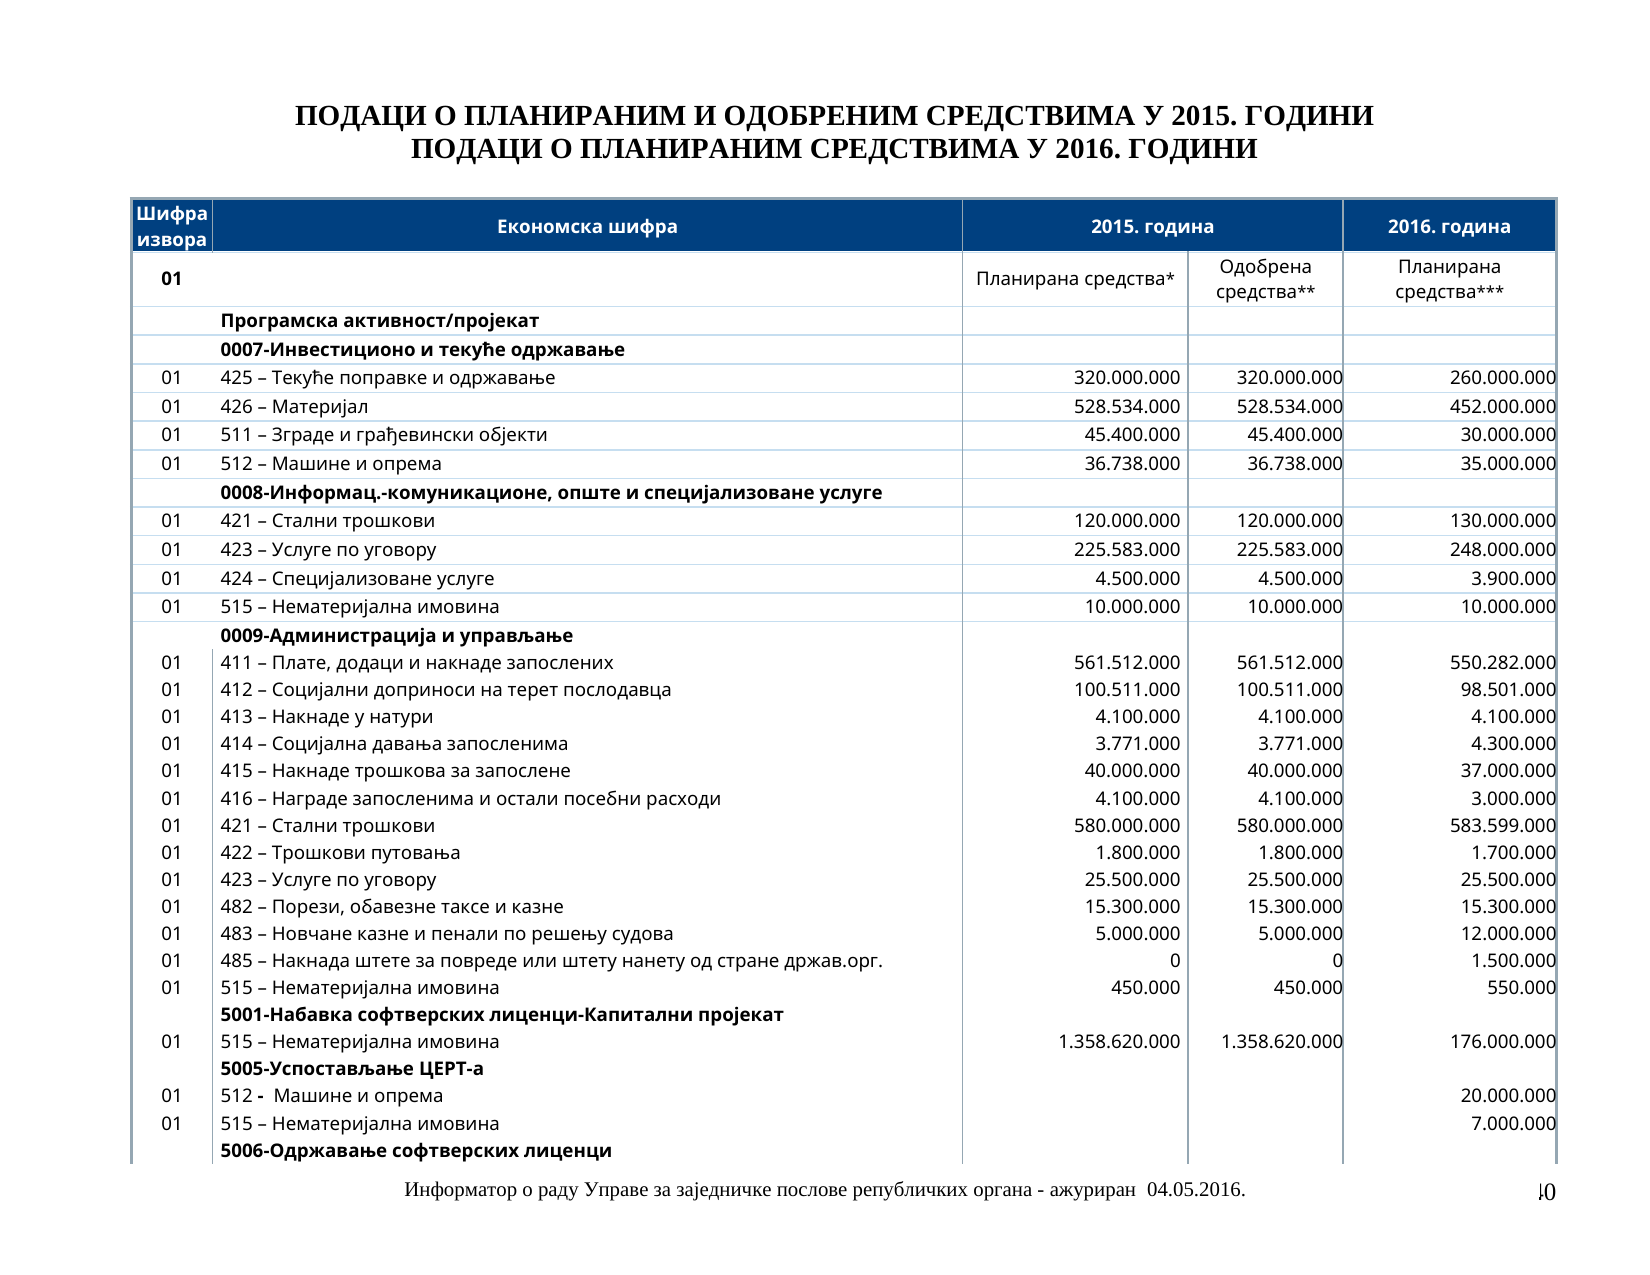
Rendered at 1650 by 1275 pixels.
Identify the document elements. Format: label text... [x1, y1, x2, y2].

table_cell 421 – Стални трошкови [213, 508, 962, 535]
table_cell [963, 479, 1187, 506]
table_cell 4.100.000 [963, 704, 1187, 731]
table_cell [1189, 1137, 1342, 1164]
table_cell Планирана средства* [963, 253, 1187, 306]
table_cell 01 [133, 974, 212, 1001]
table_cell 580.000.000 [963, 812, 1187, 839]
table_cell 482 – Порези, обавезне таксе и казне [213, 893, 962, 920]
table_cell 176.000.000 [1344, 1029, 1555, 1056]
table_cell 25.500.000 [1344, 866, 1555, 893]
table_cell [1189, 336, 1342, 363]
table_cell 5006-Одржавање софтверских лиценци [213, 1137, 962, 1164]
table_cell [1189, 1001, 1342, 1028]
table_header 2015. година [963, 200, 1342, 251]
table_cell 411 – Плате, додаци и накнаде запослених [213, 649, 962, 676]
table_cell 120.000.000 [1189, 508, 1342, 535]
table_cell [1189, 307, 1342, 334]
table_cell 415 – Накнаде трошкова за запослене [213, 758, 962, 785]
table_cell 515 – Нематеријална имовина [213, 1110, 962, 1137]
table_cell 414 – Социјална давања запосленима [213, 731, 962, 758]
table_cell [963, 1110, 1187, 1137]
table_cell [963, 336, 1187, 363]
table_cell 1.358.620.000 [1189, 1029, 1342, 1056]
table_cell 25.500.000 [963, 866, 1187, 893]
table_cell Одобрена средства** [1189, 253, 1342, 306]
table_cell 515 – Нематеријална имовина [213, 594, 962, 621]
table_cell 40.000.000 [963, 758, 1187, 785]
table_cell 7.000.000 [1344, 1110, 1555, 1137]
table_cell 3.900.000 [1344, 565, 1555, 592]
table_cell 01 [133, 893, 212, 920]
table_cell 422 – Трошкови путовања [213, 839, 962, 866]
table_cell 01 [133, 422, 212, 449]
table_cell 248.000.000 [1344, 536, 1555, 563]
table_cell 421 – Стални трошкови [213, 812, 962, 839]
table_header 2016. година [1344, 200, 1555, 251]
table_cell [1189, 479, 1342, 506]
table_cell 01 [133, 731, 212, 758]
table_cell 0 [1189, 947, 1342, 974]
table_cell [133, 1137, 212, 1164]
table_cell 561.512.000 [963, 649, 1187, 676]
table_cell 01 [133, 1110, 212, 1137]
table_cell 416 – Награде запосленима и остали посебни расходи [213, 785, 962, 812]
table_cell 01 [133, 758, 212, 785]
table_cell 423 – Услуге по уговору [213, 536, 962, 563]
table_cell 4.100.000 [1189, 785, 1342, 812]
table_cell 10.000.000 [1344, 594, 1555, 621]
table_cell [1344, 479, 1555, 506]
table_cell 10.000.000 [1189, 594, 1342, 621]
table_cell 120.000.000 [963, 508, 1187, 535]
table_cell 320.000.000 [1189, 365, 1342, 392]
table_cell 01 [133, 365, 212, 392]
table_cell 25.500.000 [1189, 866, 1342, 893]
table_cell [133, 479, 212, 506]
table_cell 5.000.000 [963, 920, 1187, 947]
table_cell 4.100.000 [963, 785, 1187, 812]
table_cell 01 [133, 594, 212, 621]
table_cell 511 – Зграде и грађевински објекти [213, 422, 962, 449]
table_cell [963, 1056, 1187, 1083]
text ПОДАЦИ О ПЛАНИРАНИМ СРЕДСТВИМА У 2016. ГОДИНИ [112, 131, 1556, 165]
table_cell 12.000.000 [1344, 920, 1555, 947]
table_cell [1189, 1083, 1342, 1110]
table_cell 4.300.000 [1344, 731, 1555, 758]
table_cell 5005-Успостављање ЦЕРТ-а [213, 1056, 962, 1083]
table_cell 483 – Новчане казне и пенали по решењу судова [213, 920, 962, 947]
table_cell 1.500.000 [1344, 947, 1555, 974]
table_cell 01 [133, 1083, 212, 1110]
table_cell 0009-Администрација и управљање [213, 622, 962, 649]
table_cell 40.000.000 [1189, 758, 1342, 785]
table_cell 528.534.000 [1189, 393, 1342, 420]
table_cell 01 [133, 785, 212, 812]
table_cell 36.738.000 [1189, 451, 1342, 477]
table_cell 423 – Услуге по уговору [213, 866, 962, 893]
table_cell 01 [133, 649, 212, 676]
table_cell [1344, 307, 1555, 334]
table_cell 452.000.000 [1344, 393, 1555, 420]
table_cell [1344, 622, 1555, 649]
table_cell 1.800.000 [1189, 839, 1342, 866]
table_cell 515 – Нематеријална имовина [213, 974, 962, 1001]
table_cell [1344, 1056, 1555, 1083]
table_cell [1189, 622, 1342, 649]
table_cell 30.000.000 [1344, 422, 1555, 449]
table_cell 10.000.000 [963, 594, 1187, 621]
table_cell [963, 307, 1187, 334]
table_cell 4.500.000 [963, 565, 1187, 592]
table_cell 528.534.000 [963, 393, 1187, 420]
table_cell 01 [133, 920, 212, 947]
table_cell 450.000 [963, 974, 1187, 1001]
table_cell 512 - Машине и опрема [213, 1083, 962, 1110]
table_cell [133, 336, 212, 363]
text ПОДАЦИ О ПЛАНИРАНИМ И ОДОБРЕНИМ СРЕДСТВИМА У 2015. ГОДИНИ [112, 98, 1556, 131]
table_cell 01 [133, 866, 212, 893]
table_cell 20.000.000 [1344, 1083, 1555, 1110]
table_cell 01 [133, 253, 212, 306]
table_cell 512 – Машине и опрема [213, 451, 962, 477]
table_cell [133, 1056, 212, 1083]
table_cell [1344, 1001, 1555, 1028]
table_cell 425 – Текуће поправке и одржавање [213, 365, 962, 392]
table_cell 3.771.000 [1189, 731, 1342, 758]
table_cell [213, 253, 962, 306]
table_cell 424 – Специјализоване услуге [213, 565, 962, 592]
table_cell [963, 622, 1187, 649]
table_cell 561.512.000 [1189, 649, 1342, 676]
table_cell 225.583.000 [963, 536, 1187, 563]
table_cell 01 [133, 704, 212, 731]
table_cell Планирана средства*** [1344, 253, 1555, 306]
table_cell 01 [133, 1029, 212, 1056]
table_cell 45.400.000 [1189, 422, 1342, 449]
table_cell 36.738.000 [963, 451, 1187, 477]
table_cell 5.000.000 [1189, 920, 1342, 947]
table_cell 37.000.000 [1344, 758, 1555, 785]
table_cell 225.583.000 [1189, 536, 1342, 563]
table_header Економска шифра [213, 200, 962, 251]
table_cell 260.000.000 [1344, 365, 1555, 392]
table_cell 3.000.000 [1344, 785, 1555, 812]
table_cell [963, 1137, 1187, 1164]
table_cell 98.501.000 [1344, 676, 1555, 703]
table_header Шифра извора [133, 200, 212, 251]
table_cell 5001-Набавка софтверских лиценци-Капитални пројекат [213, 1001, 962, 1028]
table_cell 35.000.000 [1344, 451, 1555, 477]
table_cell 01 [133, 839, 212, 866]
table_cell 320.000.000 [963, 365, 1187, 392]
table_cell 15.300.000 [963, 893, 1187, 920]
table_cell 01 [133, 451, 212, 477]
table_cell 45.400.000 [963, 422, 1187, 449]
table_cell [1344, 1137, 1555, 1164]
table_cell [133, 307, 212, 334]
table_cell [133, 1001, 212, 1028]
table_cell [1344, 336, 1555, 363]
table_cell 15.300.000 [1189, 893, 1342, 920]
table_cell 0 [963, 947, 1187, 974]
table_cell 01 [133, 947, 212, 974]
table_cell 426 – Материјал [213, 393, 962, 420]
table_cell 583.599.000 [1344, 812, 1555, 839]
table_cell 1.358.620.000 [963, 1029, 1187, 1056]
table_cell [1189, 1056, 1342, 1083]
table_cell 01 [133, 536, 212, 563]
table_cell 550.282.000 [1344, 649, 1555, 676]
table_cell 3.771.000 [963, 731, 1187, 758]
table_cell Програмска активност/пројекат [213, 307, 962, 334]
table_cell 01 [133, 508, 212, 535]
table_cell [133, 622, 212, 649]
table_cell 4.100.000 [1344, 704, 1555, 731]
table_cell 01 [133, 812, 212, 839]
table_cell 15.300.000 [1344, 893, 1555, 920]
table_cell 450.000 [1189, 974, 1342, 1001]
table_cell 1.700.000 [1344, 839, 1555, 866]
table_cell 01 [133, 565, 212, 592]
table_cell 130.000.000 [1344, 508, 1555, 535]
table_cell [963, 1083, 1187, 1110]
table_cell 0008-Информац.-комуникационе, опште и специјализоване услуге [213, 479, 962, 506]
table_cell 01 [133, 676, 212, 703]
table_cell 550.000 [1344, 974, 1555, 1001]
table_cell 485 – Накнада штете за повреде или штету нанету од стране држав.орг. [213, 947, 962, 974]
table_cell 100.511.000 [1189, 676, 1342, 703]
table_cell 4.100.000 [1189, 704, 1342, 731]
table_cell [1189, 1110, 1342, 1137]
table_cell 0007-Инвестиционо и текуће одржавање [213, 336, 962, 363]
table_cell 413 – Накнаде у натури [213, 704, 962, 731]
table_cell 01 [133, 393, 212, 420]
table_cell 515 – Нематеријална имовина [213, 1029, 962, 1056]
table_cell [963, 1001, 1187, 1028]
table_cell 4.500.000 [1189, 565, 1342, 592]
table_cell 100.511.000 [963, 676, 1187, 703]
table_cell 412 – Социјални доприноси на терет послодавца [213, 676, 962, 703]
table_cell 580.000.000 [1189, 812, 1342, 839]
table_cell 1.800.000 [963, 839, 1187, 866]
